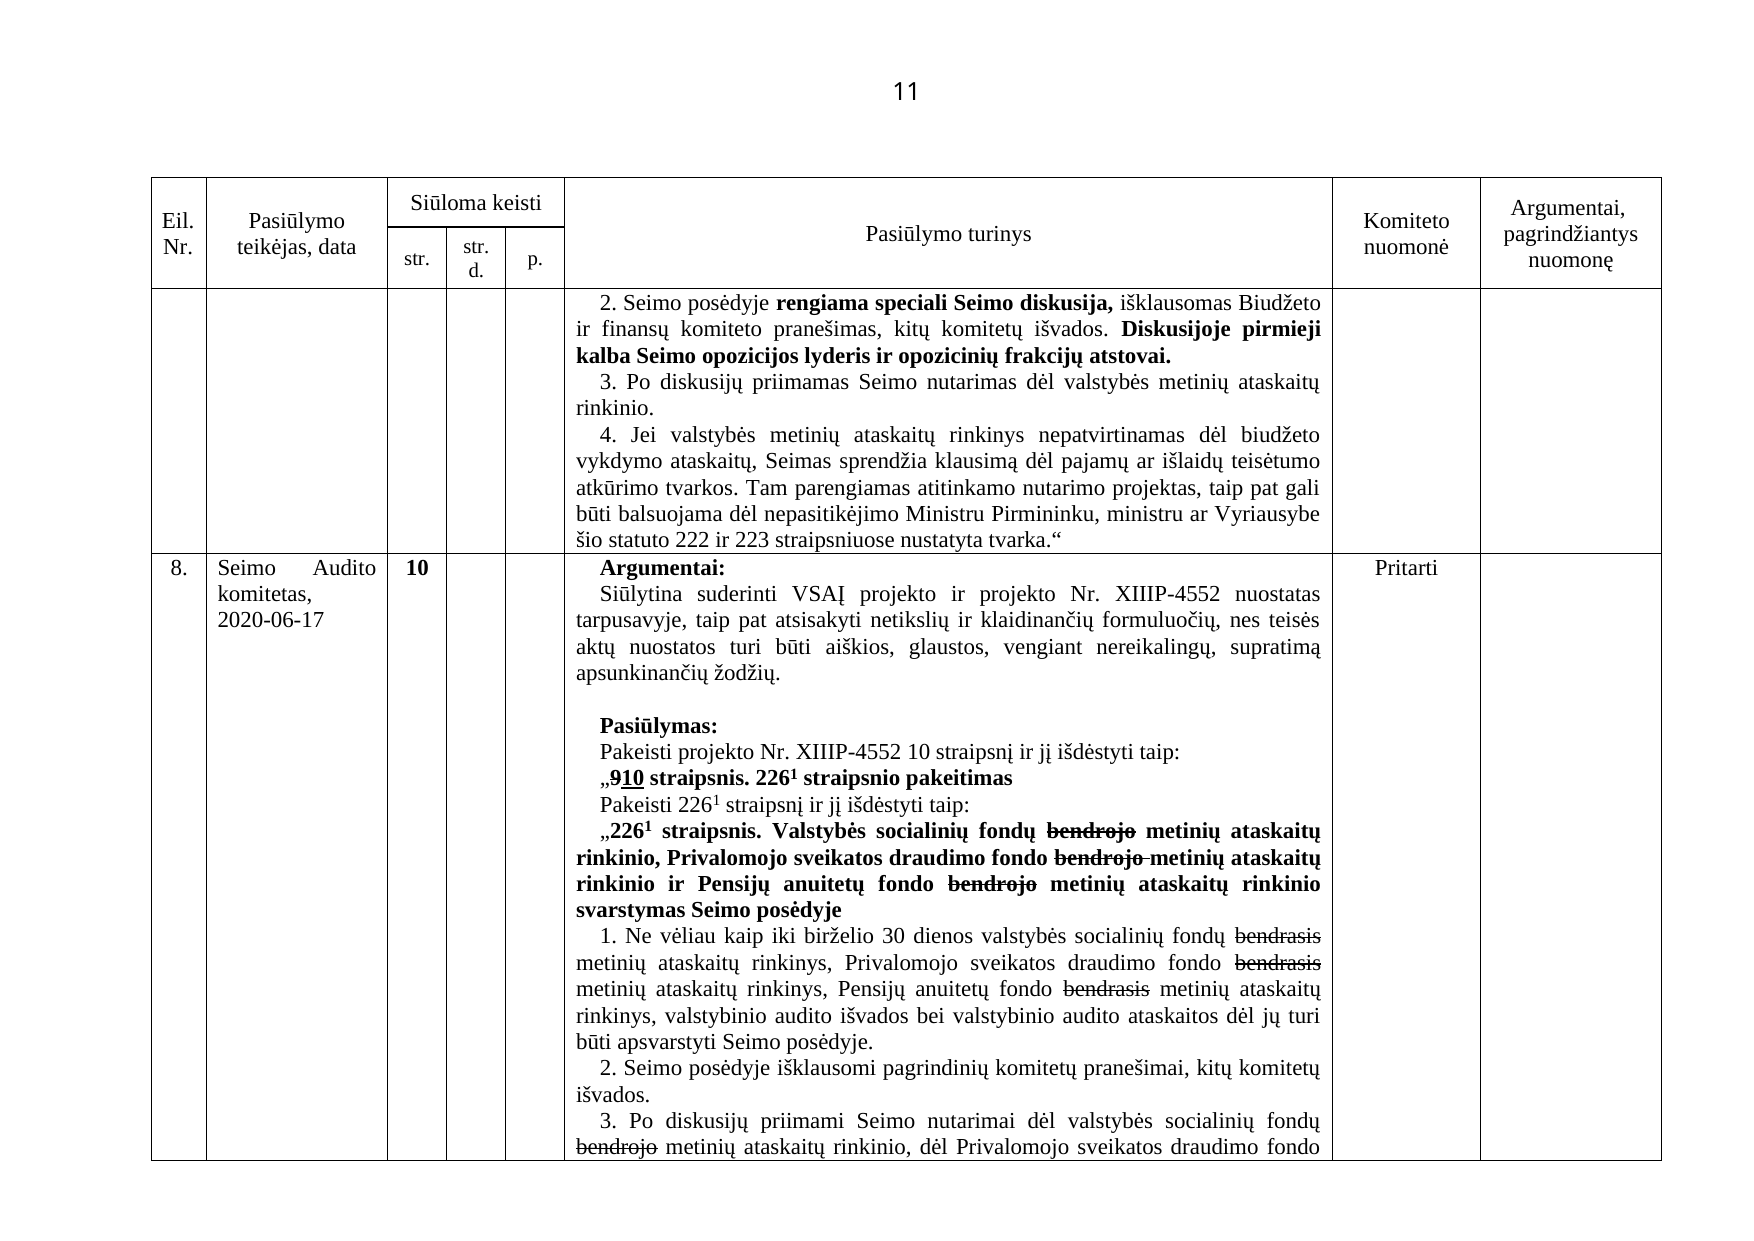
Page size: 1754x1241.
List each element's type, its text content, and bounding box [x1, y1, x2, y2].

table_cell [152, 289, 206, 553]
table_cell 10 [388, 554, 446, 1160]
table_header Argumentai, pagrindžiantys nuomonę [1481, 178, 1661, 288]
table_cell str. d. [447, 228, 505, 288]
table_cell [506, 289, 564, 553]
table_header Pasiūlymo teikėjas, data [207, 178, 387, 288]
table_cell [1481, 289, 1661, 553]
table_cell 2. Seimo posėdyje rengiama speciali Seimo diskusija, išklausomas Biudžeto ir finansų komiteto pranešimas, kitų komitetų išvados. Diskusijoje pirmieji kalba Seimo opozicijos lyderis ir opozicinių frakcijų atstovai. 3. Po diskusijų priimamas Seimo nutarimas dėl valstybės metinių ataskaitų rinkinio. 4. Jei valstybės metinių ataskaitų rinkinys nepatvirtinamas dėl biudžeto vykdymo ataskaitų, Seimas sprendžia klausimą dėl pajamų ar išlaidų teisėtumo atkūrimo tvarkos. Tam parengiamas atitinkamo nutarimo projektas, taip pat gali būti balsuojama dėl nepasitikėjimo Ministru Pirmininku, ministru ar Vyriausybe šio statuto 222 ir 223 straipsniuose nustatyta tvarka.“ [565, 289, 1332, 553]
table_header Eil. Nr. [152, 178, 206, 288]
table_cell p. [506, 228, 564, 288]
table_header Komiteto nuomonė [1333, 178, 1480, 288]
table_cell [506, 554, 564, 1160]
table_cell [207, 289, 387, 553]
table_cell [1333, 289, 1480, 553]
table_cell Argumentai: Siūlytina suderinti VSAĮ projekto ir projekto Nr. XIIIP-4552 nuostatas tarpusavyje, taip pat atsisakyti netikslių ir klaidinančių formuluočių, nes teisės aktų nuostatos turi būti aiškios, glaustos, vengiant nereikalingų, supratimą apsunkinančių žodžių. Pasiūlymas: Pakeisti projekto Nr. XIIIP-4552 10 straipsnį ir jį išdėstyti taip: „910 straipsnis. 2261 straipsnio pakeitimas Pakeisti 2261 straipsnį ir jį išdėstyti taip: „2261 straipsnis. Valstybės socialinių fondų bendrojo metinių ataskaitų rinkinio, Privalomojo sveikatos draudimo fondo bendrojo metinių ataskaitų rinkinio ir Pensijų anuitetų fondo bendrojo metinių ataskaitų rinkinio svarstymas Seimo posėdyje 1. Ne vėliau kaip iki birželio 30 dienos valstybės socialinių fondų bendrasis metinių ataskaitų rinkinys, Privalomojo sveikatos draudimo fondo bendrasis metinių ataskaitų rinkinys, Pensijų anuitetų fondo bendrasis metinių ataskaitų rinkinys, valstybinio audito išvados bei valstybinio audito ataskaitos dėl jų turi būti apsvarstyti Seimo posėdyje. 2. Seimo posėdyje išklausomi pagrindinių komitetų pranešimai, kitų komitetų išvados. 3. Po diskusijų priimami Seimo nutarimai dėl valstybės socialinių fondų bendrojo metinių ataskaitų rinkinio, dėl Privalomojo sveikatos draudimo fondo [565, 554, 1332, 1160]
table_cell str. [388, 228, 446, 288]
table_cell [1481, 554, 1661, 1160]
table_header Siūloma keisti [388, 178, 564, 226]
table_cell [447, 289, 505, 553]
table_cell Pritarti [1333, 554, 1480, 1160]
table_cell Seimo Audito komitetas, 2020-06-17 [207, 554, 387, 1160]
table_cell 8. [152, 554, 206, 1160]
table_cell [447, 554, 505, 1160]
table_header Pasiūlymo turinys [565, 178, 1332, 288]
table_cell [388, 289, 446, 553]
